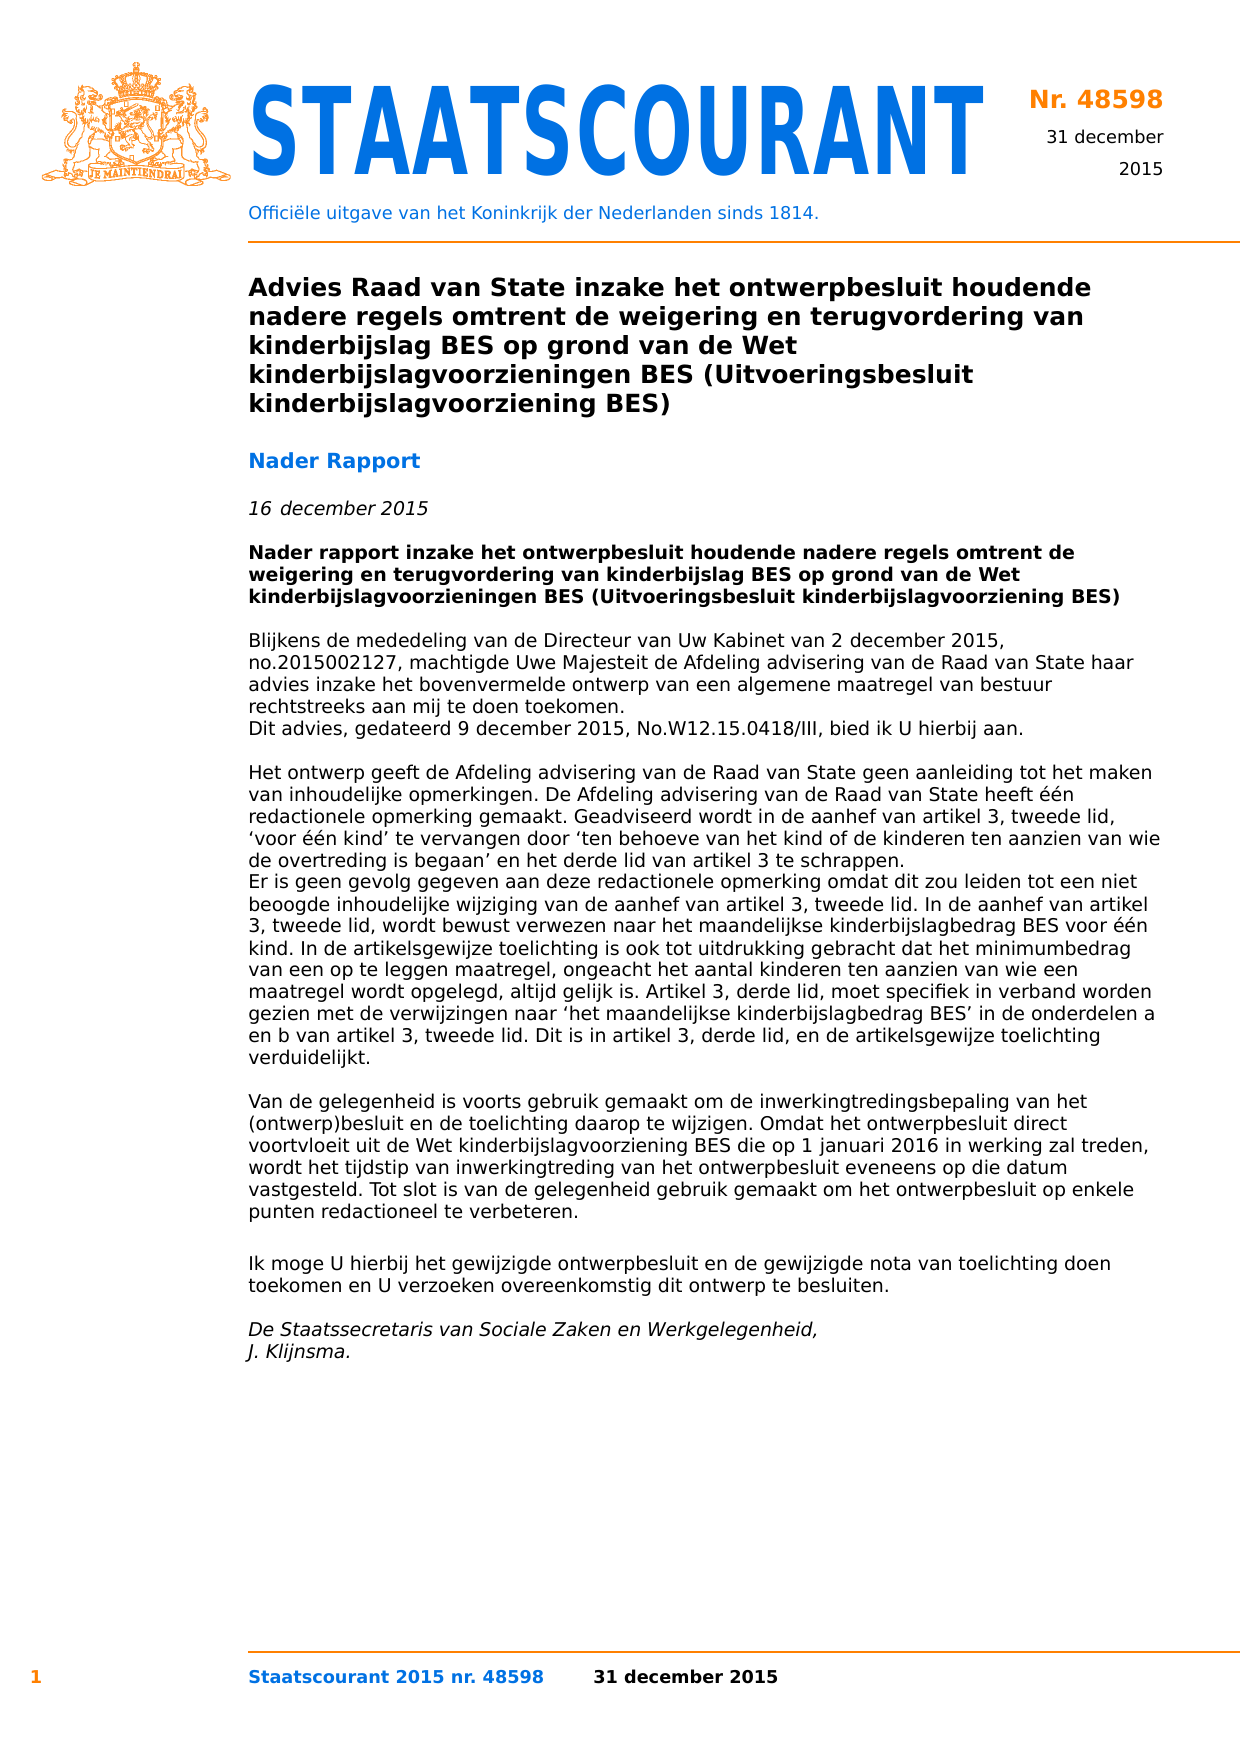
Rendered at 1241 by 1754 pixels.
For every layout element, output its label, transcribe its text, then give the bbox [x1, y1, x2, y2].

text Van de gelegenheid is voorts gebruik gemaakt om de inwerkingtredingsbepaling van het (ontwerp)besluit en de toelichting daarop te wijzigen. Omdat het ontwerpbesluit direct voortvloeit uit de Wet kinderbijslagvoorziening BES die op 1 januari 2016 in werking zal treden, wordt het tijdstip van inwerkingtreding van het ontwerpbesluit eveneens op die datum vastgesteld. Tot slot is van de gelegenheid gebruik gemaakt om het ontwerpbesluit op enkele punten redactioneel te verbeteren. [248, 1091, 1163, 1223]
text 16 december 2015 [248, 498, 1163, 520]
table_header STAATSCOURANT [248, 62, 998, 203]
text Er is geen gevolg gegeven aan deze redactionele opmerking omdat dit zou leiden tot een niet beoogde inhoudelijke wijziging van de aanhef van artikel 3, tweede lid. In de aanhef van artikel 3, tweede lid, wordt bewust verwezen naar het maandelijkse kinderbijslagbedrag BES voor één kind. In de artikelsgewijze toelichting is ook tot uitdrukking gebracht dat het minimumbedrag van een op te leggen maatregel, ongeacht het aantal kinderen ten aanzien van wie een maatregel wordt opgelegd, altijd gelijk is. Artikel 3, derde lid, moet specifiek in verband worden gezien met de verwijzingen naar ‘het maandelijkse kinderbijslagbedrag BES’ in de onderdelen a en b van artikel 3, tweede lid. Dit is in artikel 3, derde lid, en de artikelsgewijze toelichting verduidelijkt. [248, 871, 1163, 1069]
text Dit advies, gedateerd 9 december 2015, No.W12.15.0418/III, bied ik U hierbij aan. [248, 718, 1163, 740]
picture [41, 62, 231, 186]
table_cell 31 december [998, 121, 1240, 153]
table_cell Officiële uitgave van het Koninkrijk der Nederlanden sinds 1814. [248, 203, 1240, 241]
text Ik moge U hierbij het gewijzigde ontwerpbesluit en de gewijzigde nota van toelichting doen toekomen en U verzoeken overeenkomstig dit ontwerp te besluiten. [248, 1253, 1163, 1297]
text Blijkens de mededeling van de Directeur van Uw Kabinet van 2 december 2015, no.2015002127, machtigde Uwe Majesteit de Afdeling advisering van de Raad van State haar advies inzake het bovenvermelde ontwerp van een algemene maatregel van bestuur rechtstreeks aan mij te doen toekomen. [248, 630, 1163, 718]
subtitle Advies Raad van State inzake het ontwerpbesluit houdende nadere regels omtrent de weigering en terugvordering van kinderbijslag BES op grond van de Wet kinderbijslagvoorzieningen BES (Uitvoeringsbesluit kinderbijslagvoorziening BES) [248, 273, 1163, 419]
text Nader rapport inzake het ontwerpbesluit houdende nadere regels omtrent de weigering en terugvordering van kinderbijslag BES op grond van de Wet kinderbijslagvoorzieningen BES (Uitvoeringsbesluit kinderbijslagvoorziening BES) [248, 542, 1163, 608]
table_header [25, 62, 248, 241]
table_header Nr. 48598 [998, 62, 1240, 121]
subtitle Nader Rapport [248, 449, 1163, 473]
text Het ontwerp geeft de Afdeling advisering van de Raad van State geen aanleiding tot het maken van inhoudelijke opmerkingen. De Afdeling advisering van de Raad van State heeft één redactionele opmerking gemaakt. Geadviseerd wordt in de aanhef van artikel 3, tweede lid, ‘voor één kind’ te vervangen door ‘ten behoeve van het kind of de kinderen ten aanzien van wie de overtreding is begaan’ en het derde lid van artikel 3 te schrappen. [248, 762, 1163, 871]
table_cell 2015 [998, 153, 1240, 203]
text De Staatssecretaris van Sociale Zaken en Werkgelegenheid, J. Klijnsma. [248, 1319, 1163, 1363]
